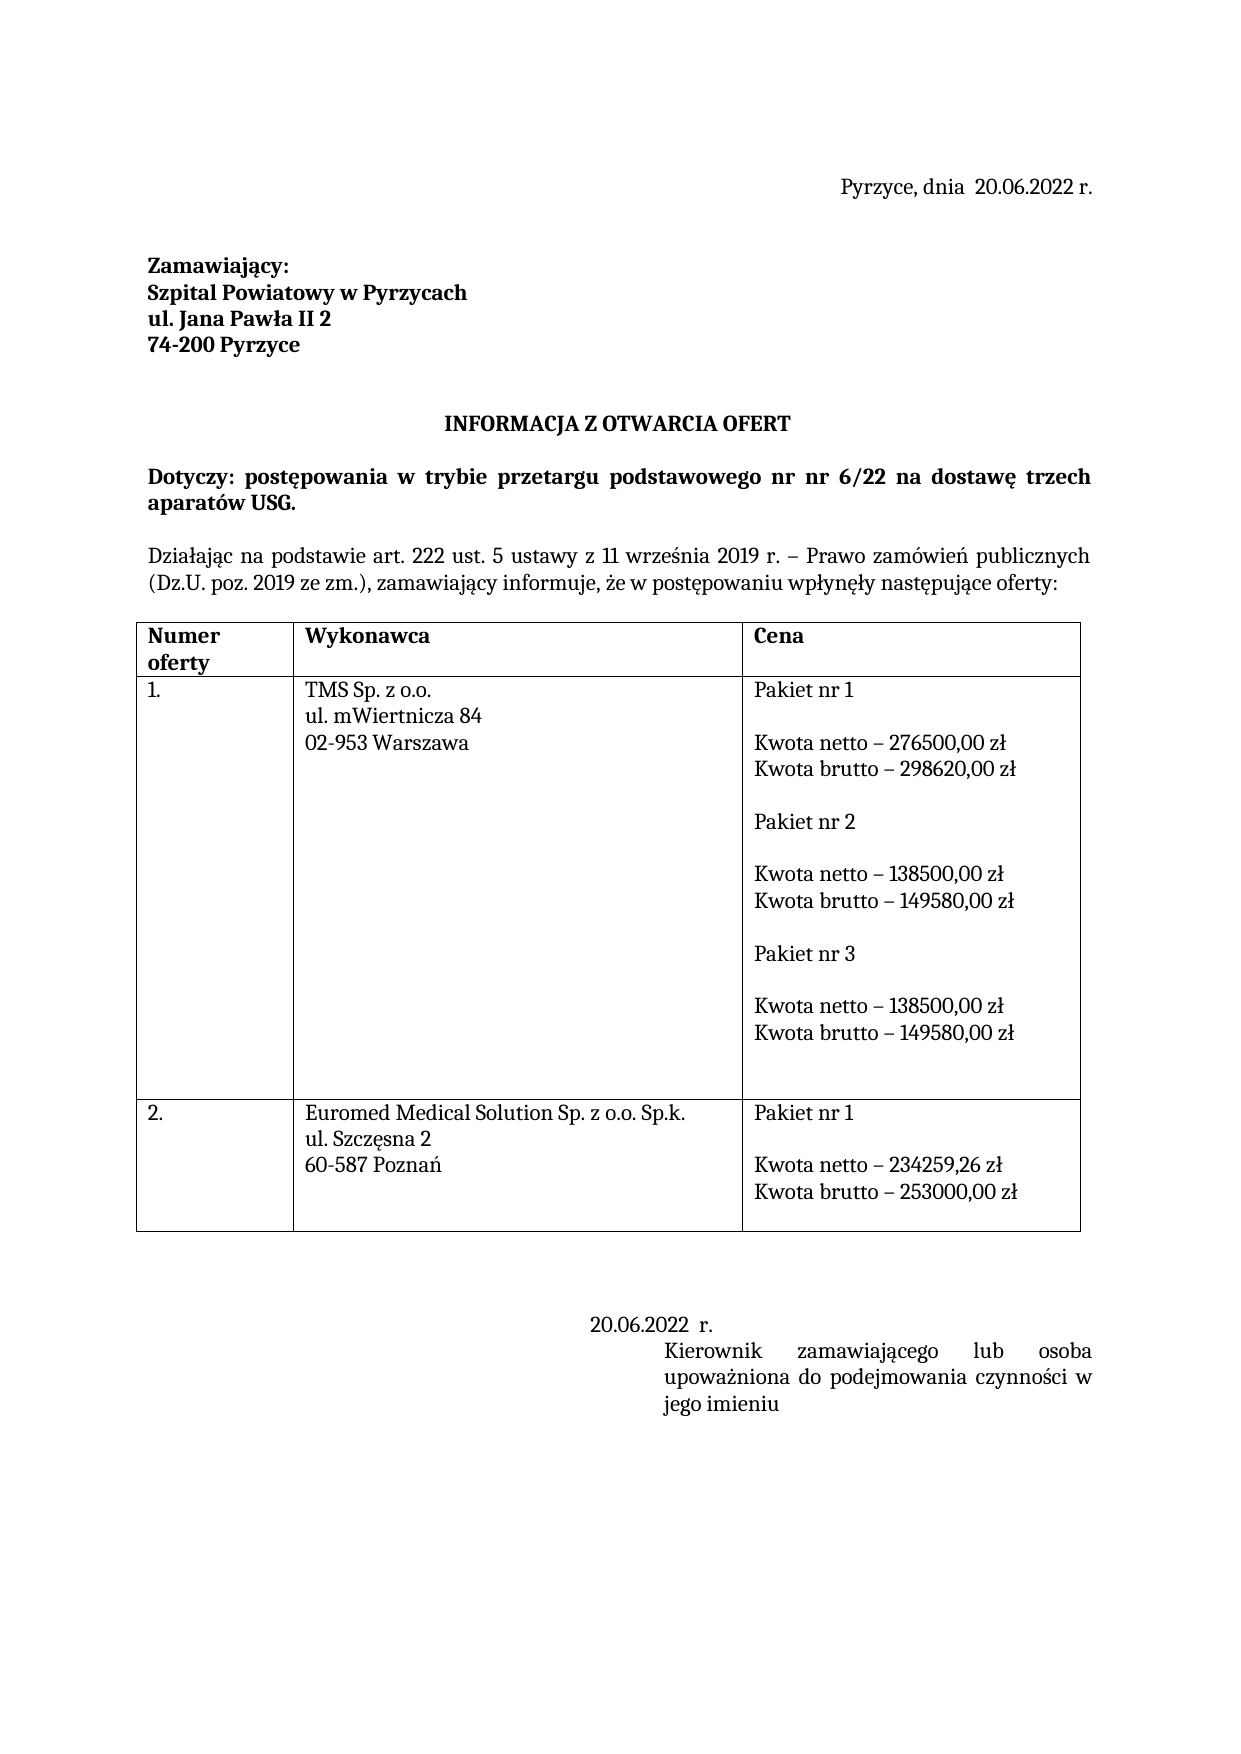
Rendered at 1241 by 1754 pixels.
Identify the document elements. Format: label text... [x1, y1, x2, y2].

table_cell Pakiet nr 1 Kwota netto – 276500,00 zł Kwota brutto – 298620,00 zł Pakiet nr 2 Kwota netto – 138500,00 zł Kwota brutto – 149580,00 zł Pakiet nr 3 Kwota netto – 138500,00 zł Kwota brutto – 149580,00 zł [743, 677, 1080, 1098]
text Dotyczy: postępowania w trybie przetargu podstawowego nr nr 6/22 na dostawę trzech aparatów USG. [148, 464, 1093, 517]
text 20.06.2022 r. [590, 1311, 1093, 1338]
table_header Cena [743, 623, 1080, 676]
text Pyrzyce, dnia 20.06.2022 r. [118, 174, 1093, 200]
text ul. Jana Pawła II 2 [148, 306, 1093, 332]
table_cell TMS Sp. z o.o. ul. mWiertnicza 84 02-953 Warszawa [294, 677, 742, 1098]
table_cell Euromed Medical Solution Sp. z o.o. Sp.k. ul. Szczęsna 2 60-587 Poznań [294, 1100, 742, 1231]
table_cell 2. [137, 1100, 293, 1231]
table_cell Pakiet nr 1 Kwota netto – 234259,26 zł Kwota brutto – 253000,00 zł [743, 1100, 1080, 1231]
table_header Numer oferty [137, 623, 293, 676]
table_cell 1. [137, 677, 293, 1098]
text Szpital Powiatowy w Pyrzycach [148, 279, 1093, 306]
text INFORMACJA Z OTWARCIA OFERT [148, 411, 1093, 437]
text Kierownik zamawiającego lub osoba upoważniona do podejmowania czynności w jego imieniu [664, 1338, 1093, 1417]
text Działając na podstawie art. 222 ust. 5 ustawy z 11 września 2019 r. – Prawo zamówień publicznych (Dz.U. poz. 2019 ze zm.), zamawiający informuje, że w postępowaniu wpłynęły następujące oferty: [148, 543, 1093, 596]
text Zamawiający: [148, 253, 1093, 279]
table_header Wykonawca [294, 623, 742, 676]
text 74-200 Pyrzyce [148, 332, 1093, 358]
